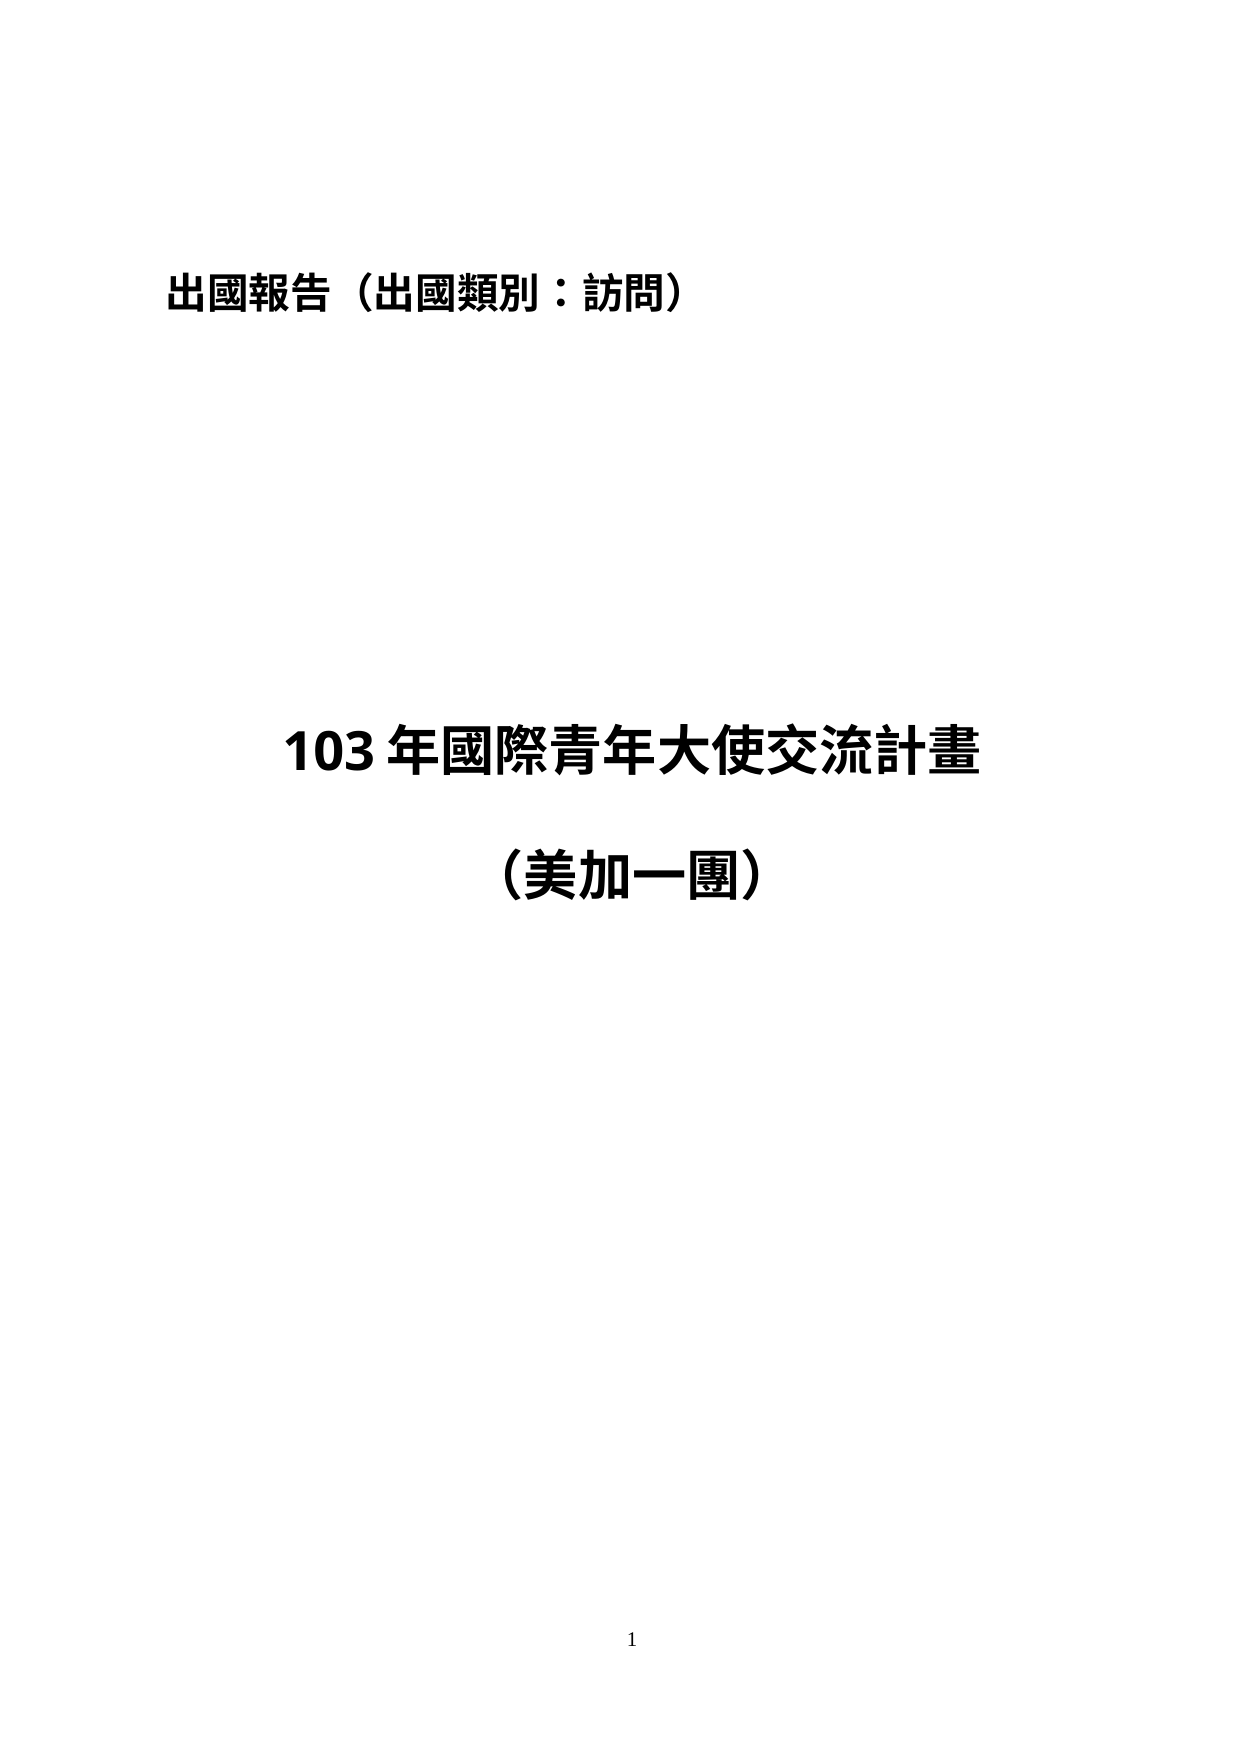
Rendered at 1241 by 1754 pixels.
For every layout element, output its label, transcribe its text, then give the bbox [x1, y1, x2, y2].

text 103年國際青年大使交流計畫 [165, 690, 1098, 803]
text （美加一團） [165, 815, 1098, 928]
text 出國報告（出國類別：訪問） [165, 253, 1098, 328]
